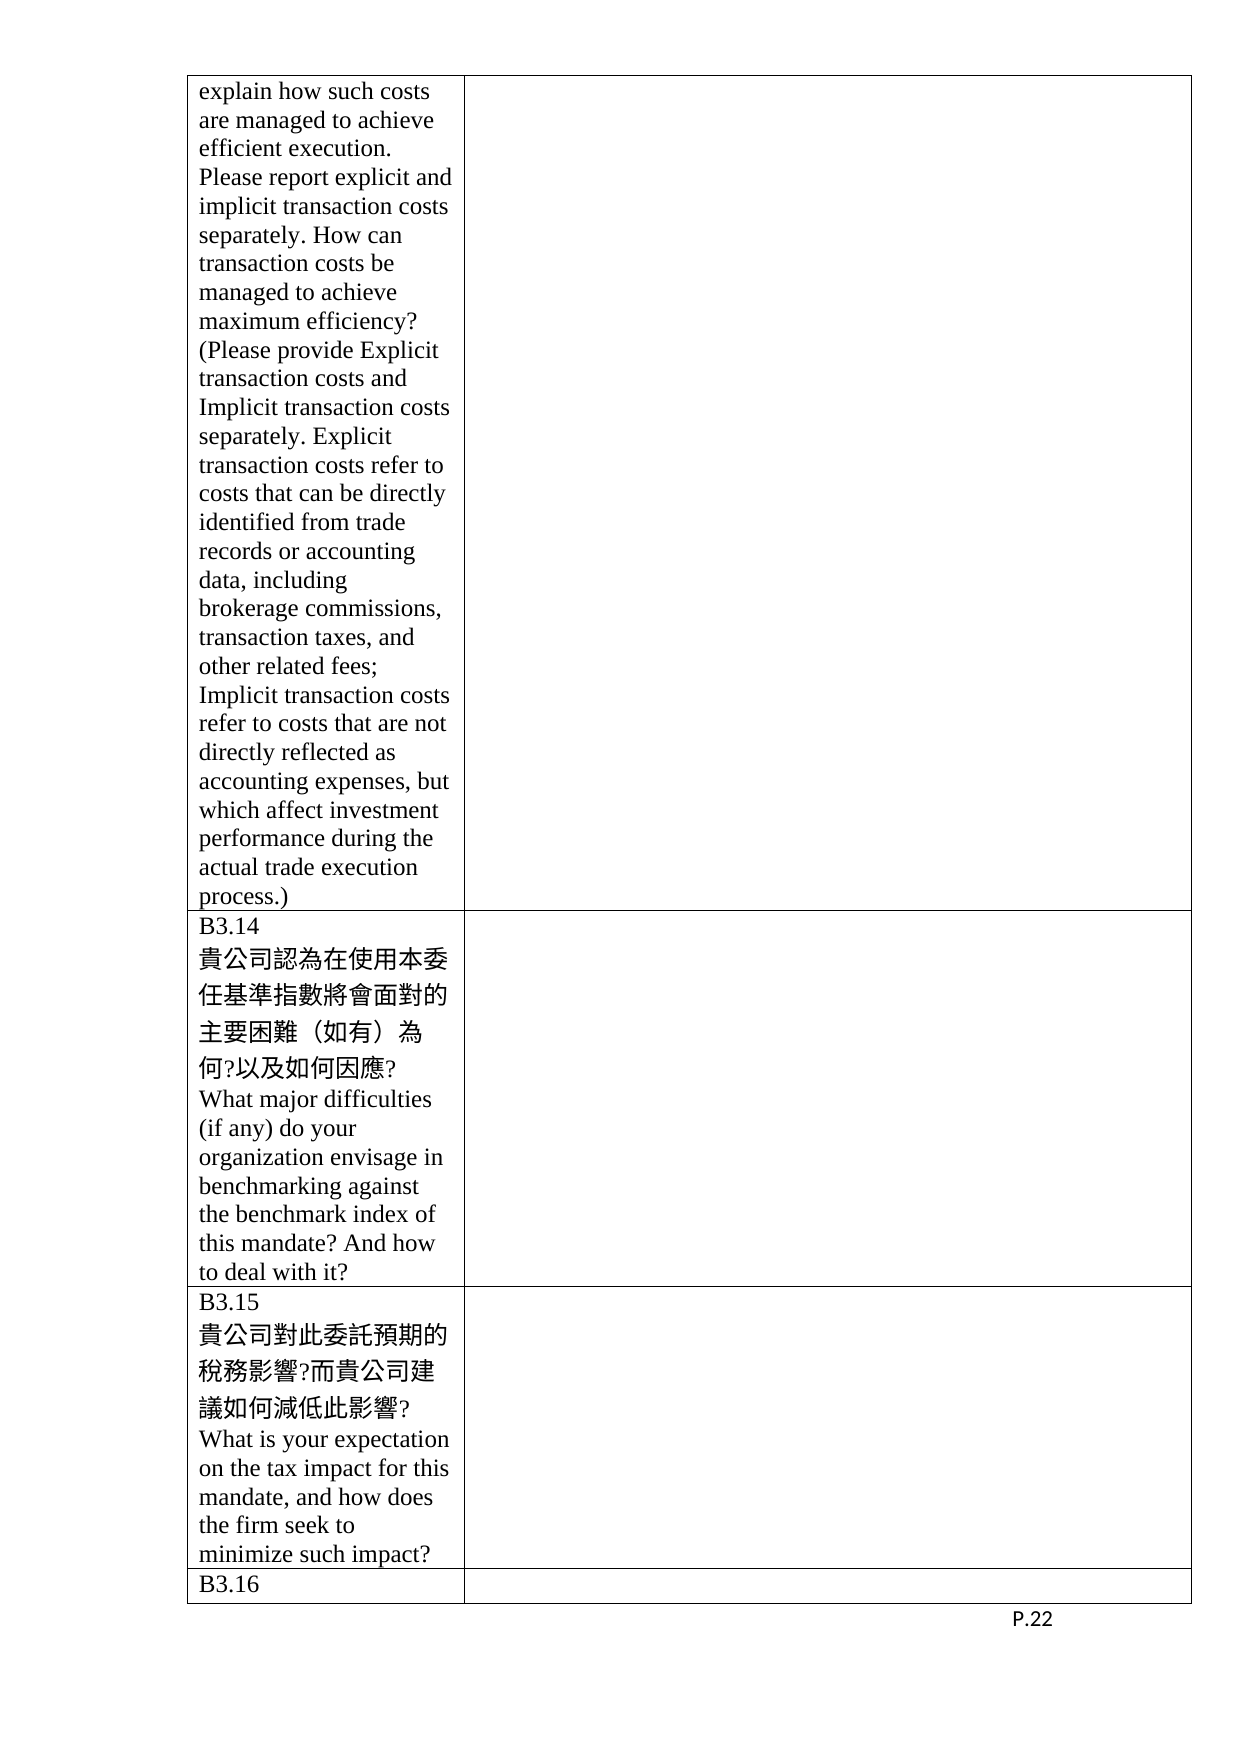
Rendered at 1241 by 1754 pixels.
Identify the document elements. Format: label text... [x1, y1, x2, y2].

table_cell B3.15 貴公司對此委託預期的稅務影響?而貴公司建議如何減低此影響? What is your expectation on the tax impact for this mandate, and how does the firm seek to minimize such impact? [188, 1287, 464, 1568]
table_cell B3.16 [188, 1569, 464, 1603]
table_cell [465, 911, 1191, 1286]
table_cell explain how such costs are managed to achieve efficient execution. Please report explicit and implicit transaction costs separately. How can transaction costs be managed to achieve maximum efficiency? (Please provide Explicit transaction costs and Implicit transaction costs separately. Explicit transaction costs refer to costs that can be directly identified from trade records or accounting data, including brokerage commissions, transaction taxes, and other related fees; Implicit transaction costs refer to costs that are not directly reflected as accounting expenses, but which affect investment performance during the actual trade execution process.) [188, 76, 464, 910]
table_cell [465, 76, 1191, 910]
table_cell B3.14 貴公司認為在使用本委任基準指數將會面對的主要困難（如有）為何?以及如何因應? What major difficulties (if any) do your organization envisage in benchmarking against the benchmark index of this mandate? And how to deal with it? [188, 911, 464, 1286]
table_cell [465, 1287, 1191, 1568]
table_cell [465, 1569, 1191, 1603]
